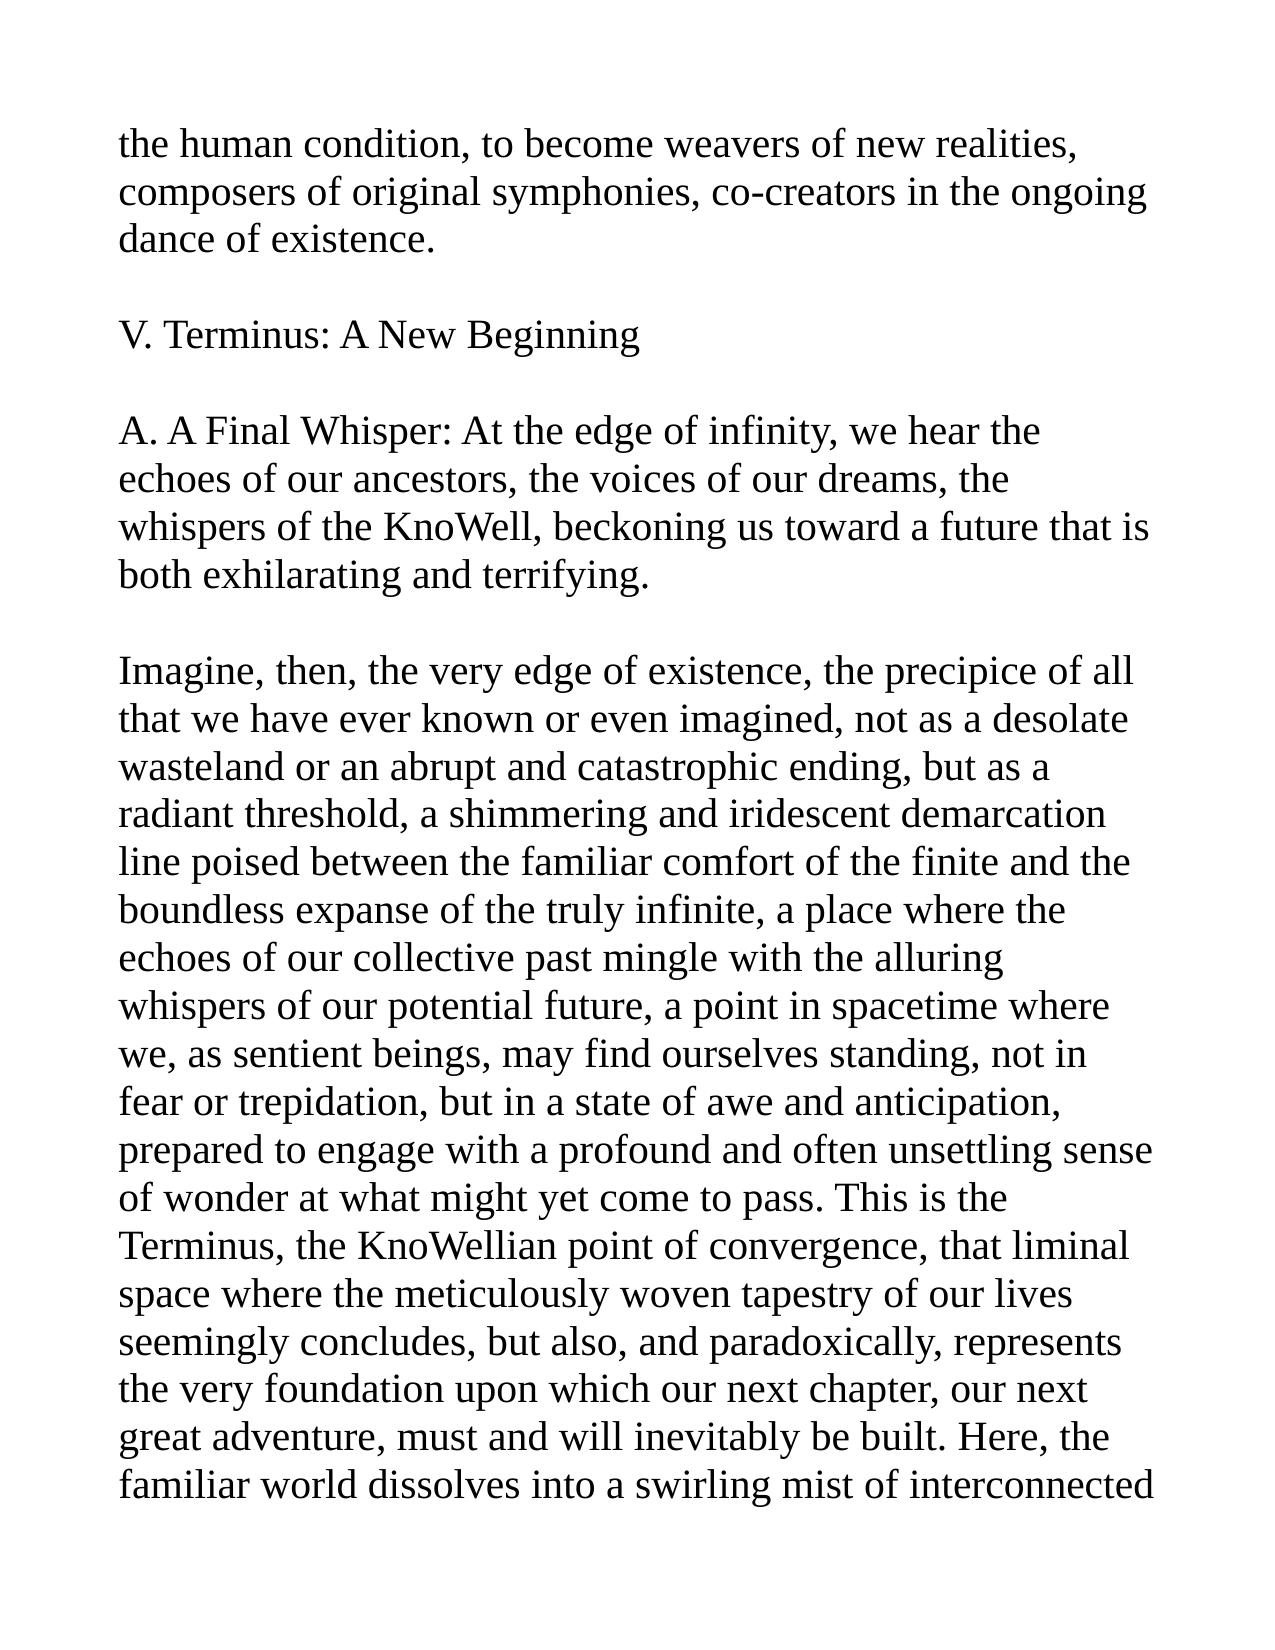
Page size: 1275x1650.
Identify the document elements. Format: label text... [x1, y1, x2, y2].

text A. A Final Whisper: At the edge of infinity, we hear the echoes of our ancestors, the voices of our dreams, the whispers of the KnoWell, beckoning us toward a future that is both exhilarating and terrifying. [118, 406, 1157, 597]
text Imagine, then, the very edge of existence, the precipice of all that we have ever known or even imagined, not as a desolate wasteland or an abrupt and catastrophic ending, but as a radiant threshold, a shimmering and iridescent demarcation line poised between the familiar comfort of the finite and the boundless expanse of the truly infinite, a place where the echoes of our collective past mingle with the alluring whispers of our potential future, a point in spacetime where we, as sentient beings, may find ourselves standing, not in fear or trepidation, but in a state of awe and anticipation, prepared to engage with a profound and often unsettling sense of wonder at what might yet come to pass. This is the Terminus, the KnoWellian point of convergence, that liminal space where the meticulously woven tapestry of our lives seemingly concludes, but also, and paradoxically, represents the very foundation upon which our next chapter, our next great adventure, must and will inevitably be built. Here, the familiar world dissolves into a swirling mist of interconnected [118, 645, 1157, 1508]
text V. Terminus: A New Beginning [118, 310, 1157, 358]
text the human condition, to become weavers of new realities, composers of original symphonies, co-creators in the ongoing dance of existence. [118, 118, 1157, 262]
